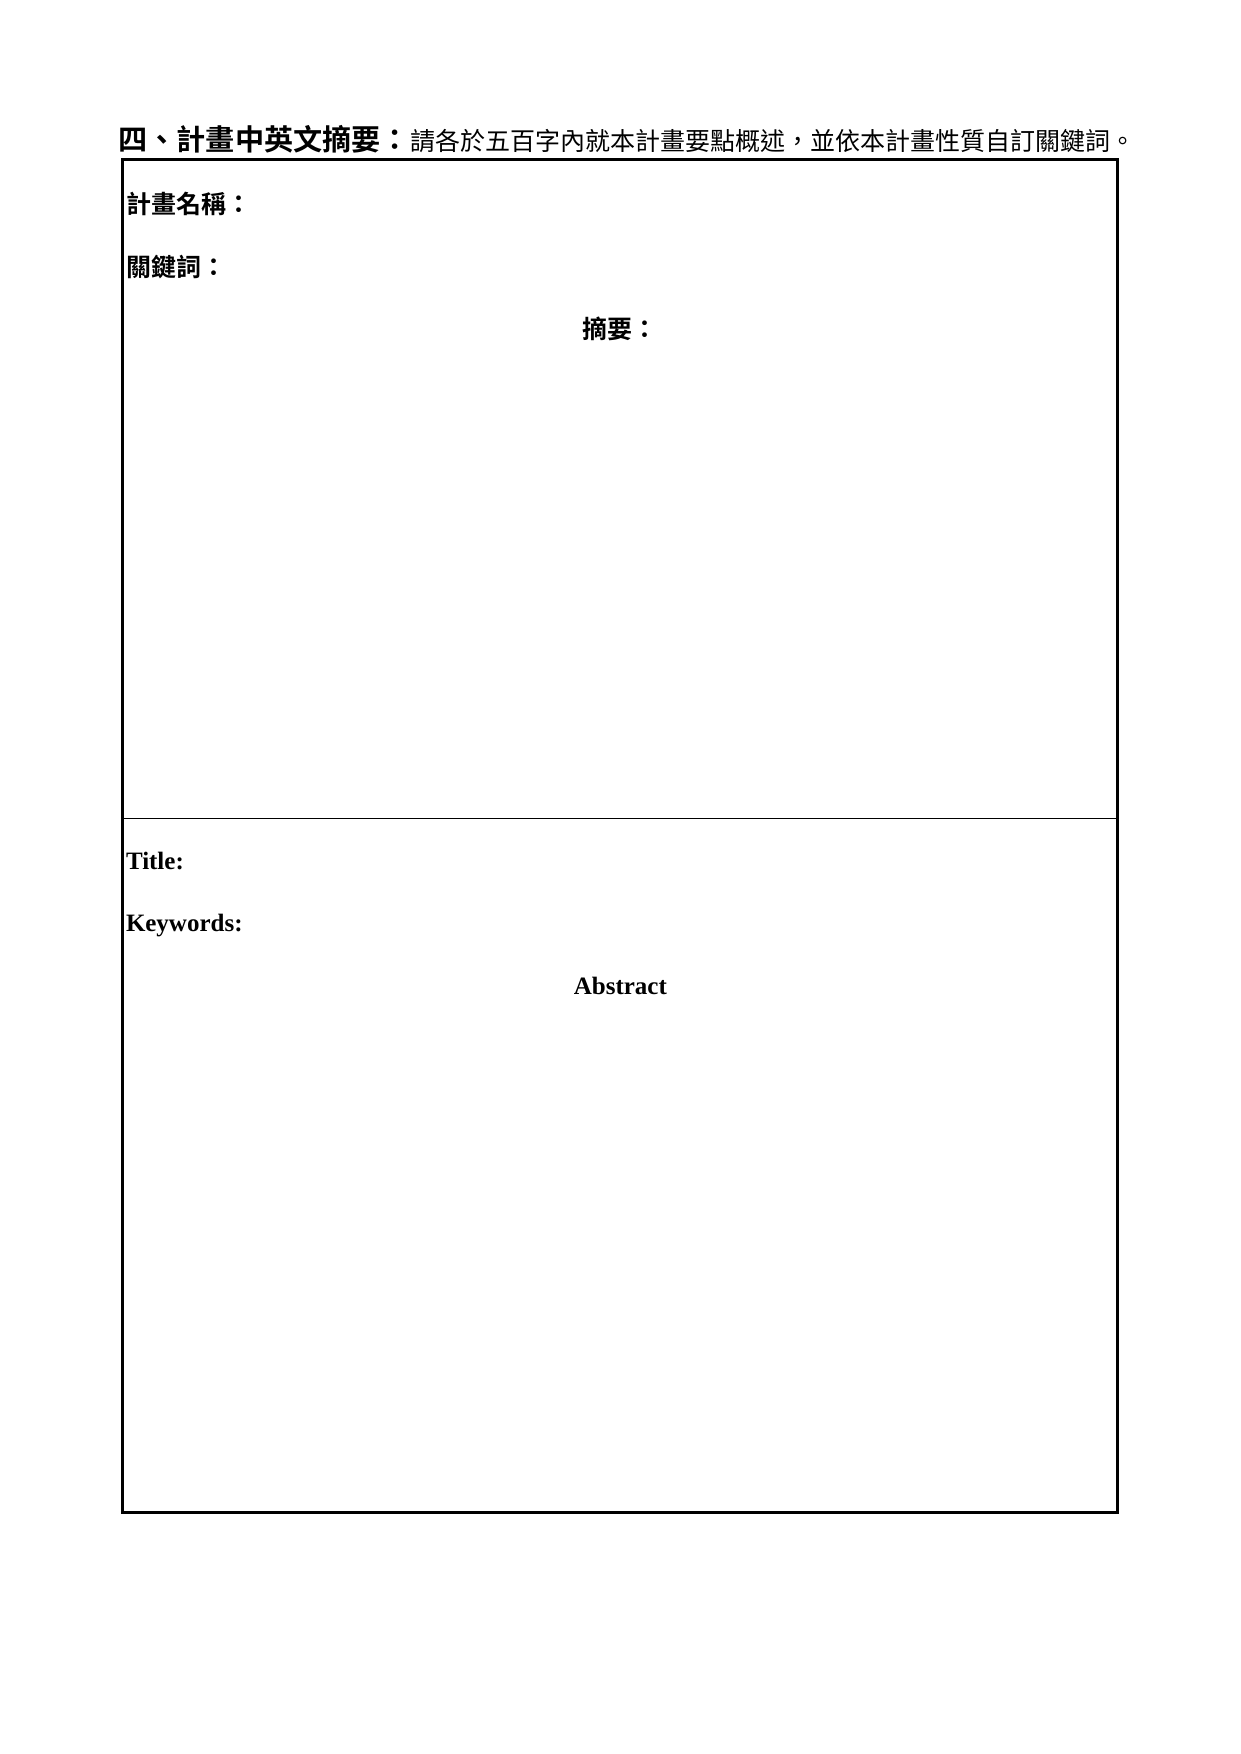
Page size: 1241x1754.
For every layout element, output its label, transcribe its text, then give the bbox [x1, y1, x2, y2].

table_cell Title: Keywords: Abstract [124, 819, 1116, 1511]
text 四、計畫中英文摘要：請各於五百字內就本計畫要點概述，並依本計畫性質自訂關鍵詞。 [118, 96, 1122, 158]
table_header 計畫名稱： 關鍵詞： 摘要： [124, 161, 1116, 818]
